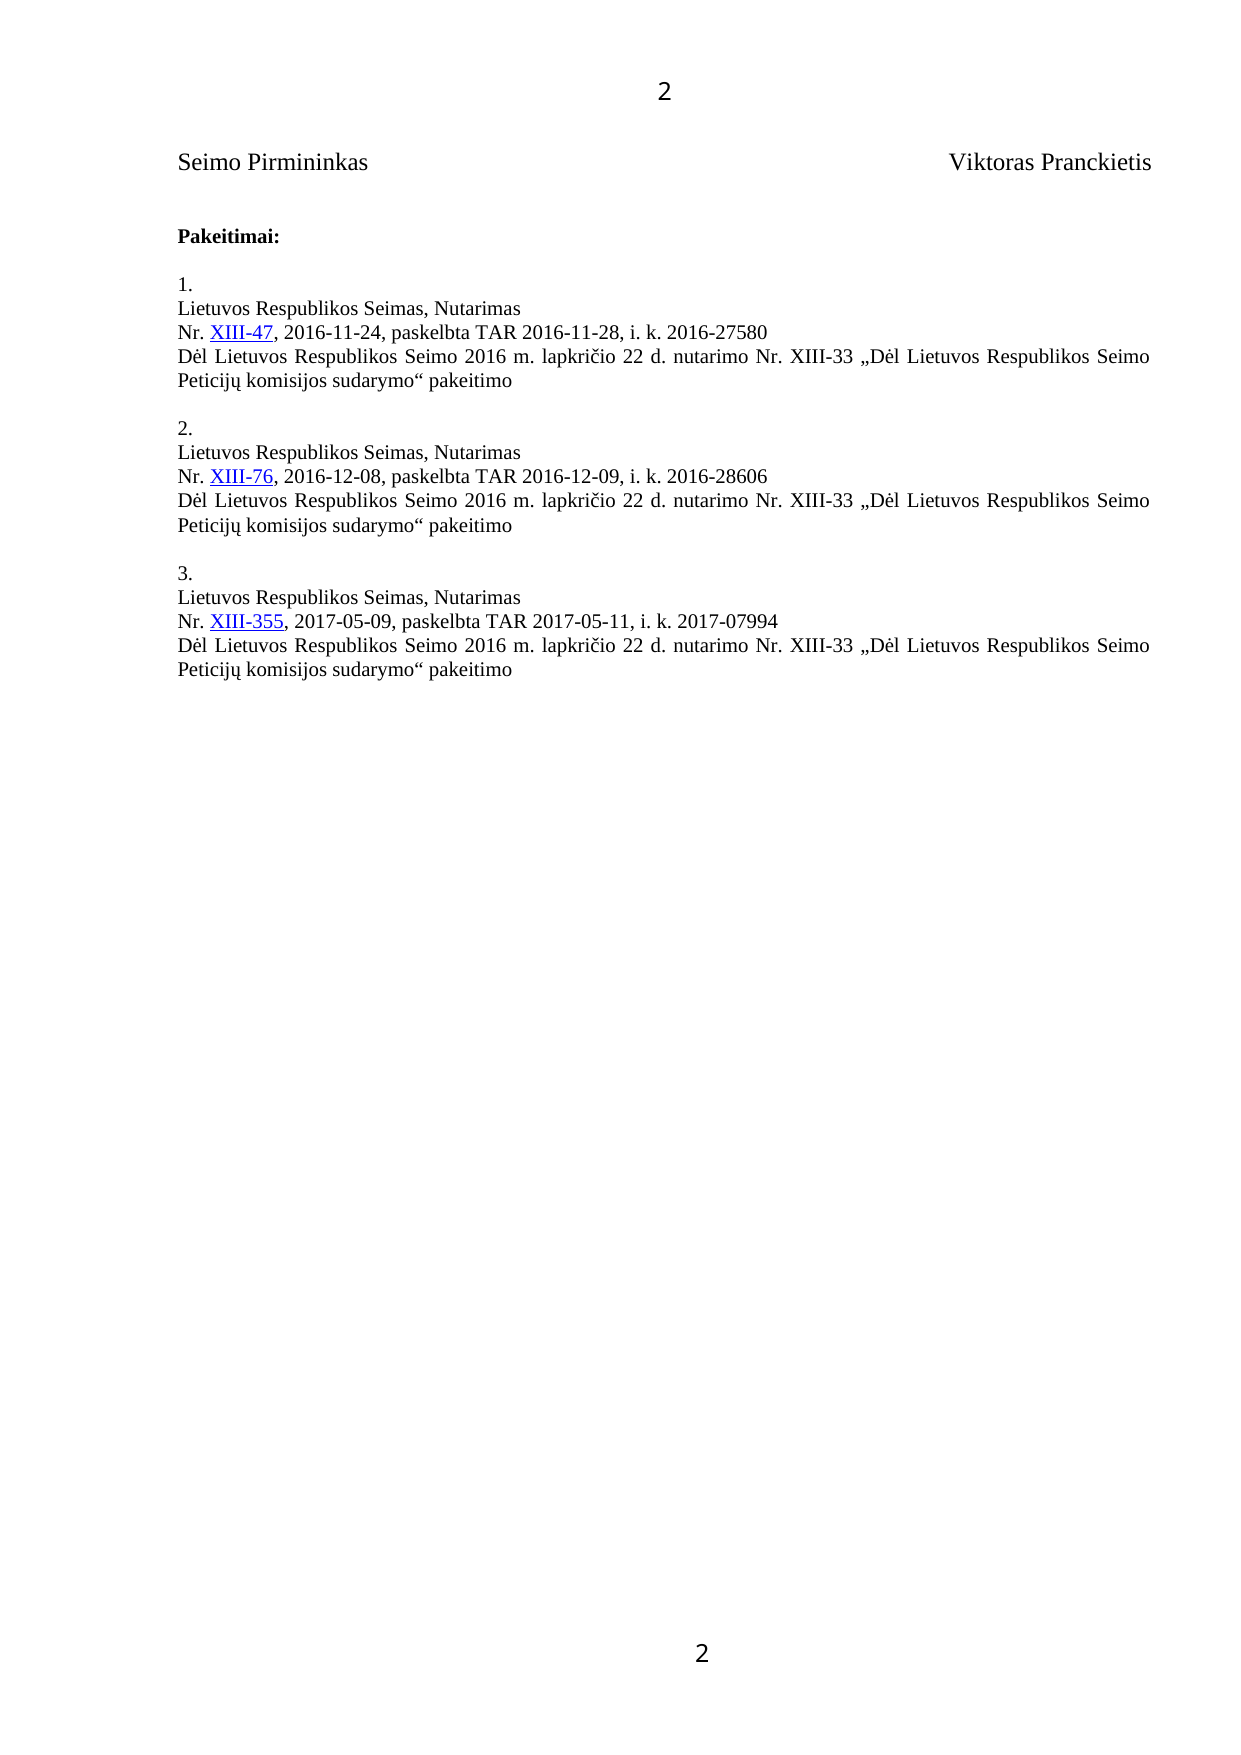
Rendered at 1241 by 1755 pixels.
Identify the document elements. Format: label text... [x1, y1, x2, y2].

text Nr. XIII-76, 2016-12-08, paskelbta TAR 2016-12-09, i. k. 2016-28606 [177, 464, 1152, 488]
text Lietuvos Respublikos Seimas, Nutarimas [177, 585, 1152, 609]
text Seimo Pirmininkas Viktoras Pranckietis [177, 147, 1152, 176]
text Dėl Lietuvos Respublikos Seimo 2016 m. lapkričio 22 d. nutarimo Nr. XIII-33 „Dėl Lietuvos Respublikos Seimo Peticijų komisijos sudarymo“ pakeitimo [177, 488, 1152, 537]
text Lietuvos Respublikos Seimas, Nutarimas [177, 296, 1152, 320]
text Pakeitimai: [177, 224, 1152, 248]
text 2. [177, 416, 1152, 440]
text 3. [177, 561, 1152, 585]
text 1. [177, 272, 1152, 296]
text Dėl Lietuvos Respublikos Seimo 2016 m. lapkričio 22 d. nutarimo Nr. XIII-33 „Dėl Lietuvos Respublikos Seimo Peticijų komisijos sudarymo“ pakeitimo [177, 344, 1152, 392]
text Lietuvos Respublikos Seimas, Nutarimas [177, 440, 1152, 464]
text Dėl Lietuvos Respublikos Seimo 2016 m. lapkričio 22 d. nutarimo Nr. XIII-33 „Dėl Lietuvos Respublikos Seimo Peticijų komisijos sudarymo“ pakeitimo [177, 633, 1152, 681]
text Nr. XIII-47, 2016-11-24, paskelbta TAR 2016-11-28, i. k. 2016-27580 [177, 320, 1152, 344]
text Nr. XIII-355, 2017-05-09, paskelbta TAR 2017-05-11, i. k. 2017-07994 [177, 609, 1152, 633]
